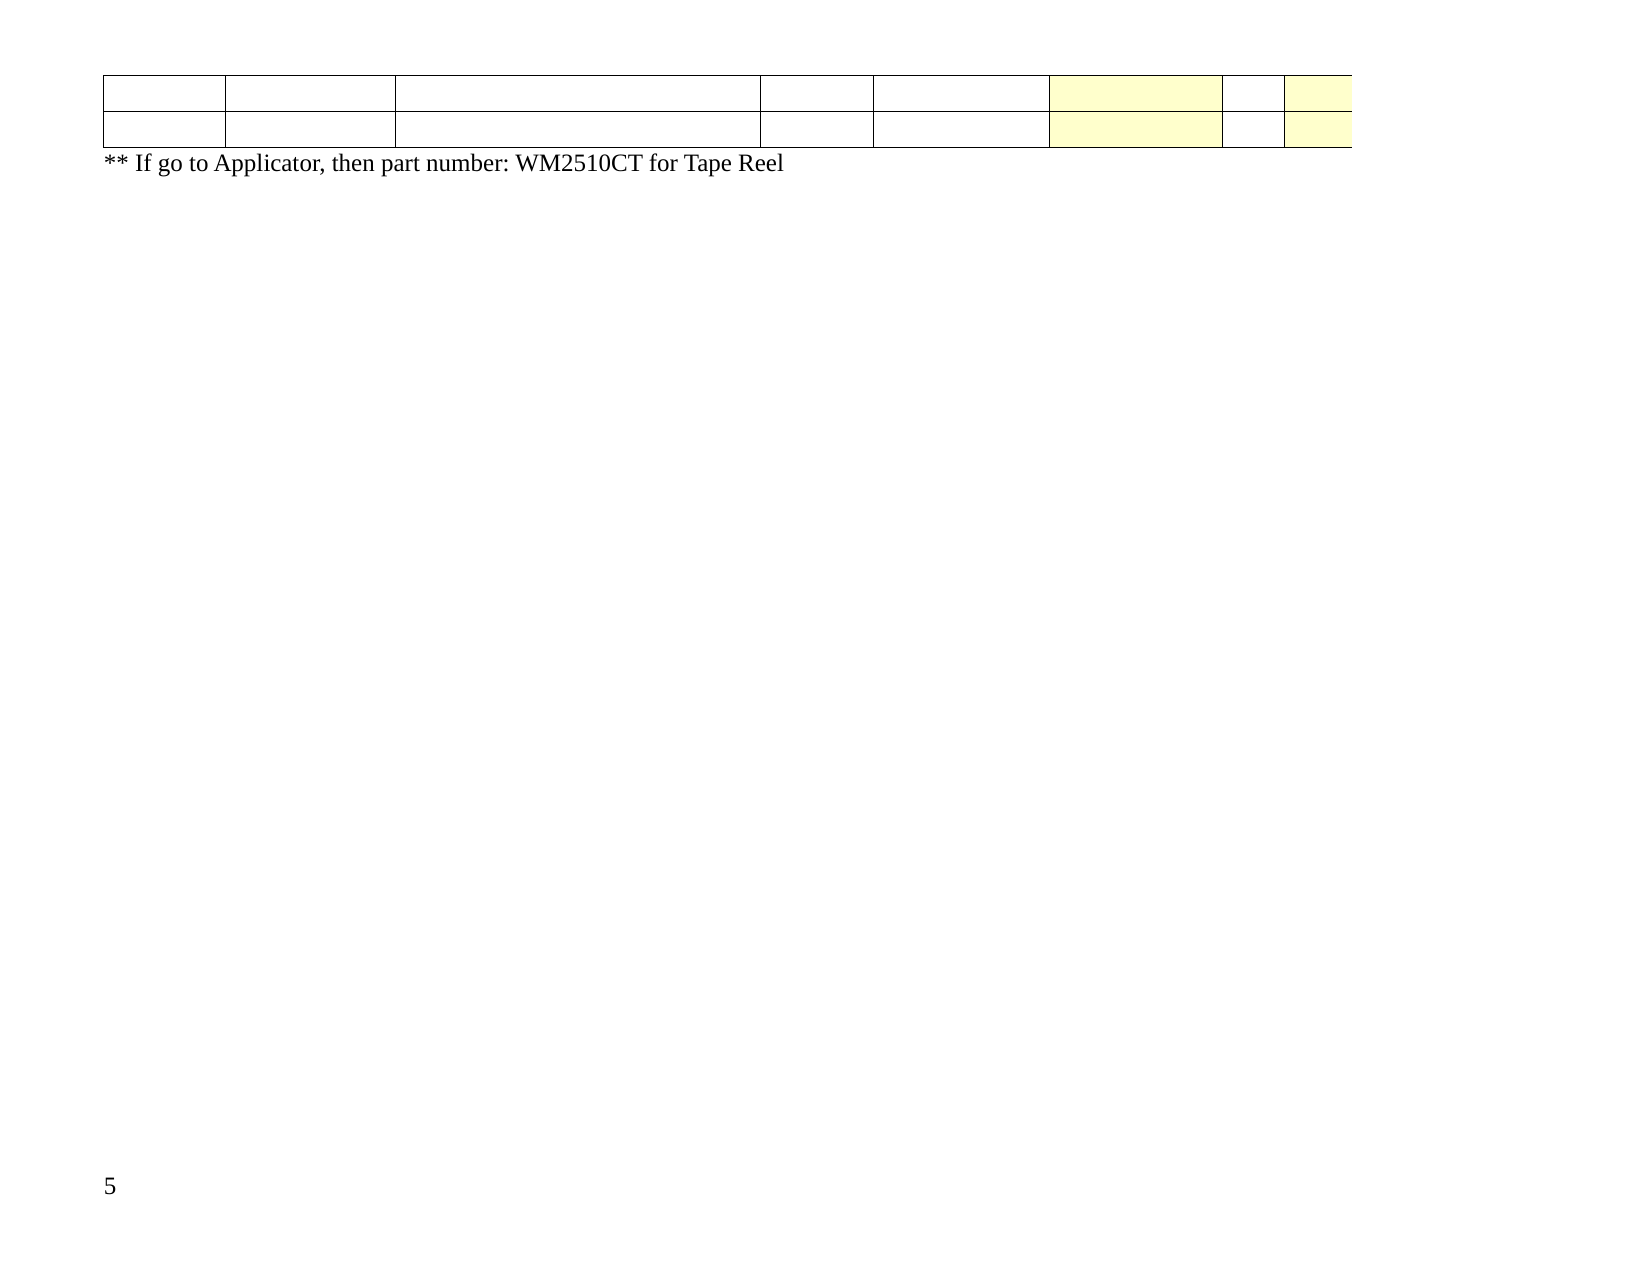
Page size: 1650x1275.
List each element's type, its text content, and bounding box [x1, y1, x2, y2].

table_cell [396, 76, 760, 111]
text ** If go to Applicator, then part number: WM2510CT for Tape Reel [103, 148, 1576, 176]
table_cell [761, 112, 873, 147]
table_cell [1050, 112, 1222, 147]
table_cell [874, 112, 1049, 147]
table_cell [874, 76, 1049, 111]
table_cell [761, 76, 873, 111]
table_cell [1223, 76, 1284, 111]
table_cell [104, 112, 225, 147]
table_cell [1285, 76, 1352, 111]
table_cell [1285, 112, 1352, 147]
table_cell [226, 76, 395, 111]
table_cell [1050, 76, 1222, 111]
table_cell [1223, 112, 1284, 147]
table_cell [396, 112, 760, 147]
table_cell [226, 112, 395, 147]
table_cell [104, 76, 225, 111]
